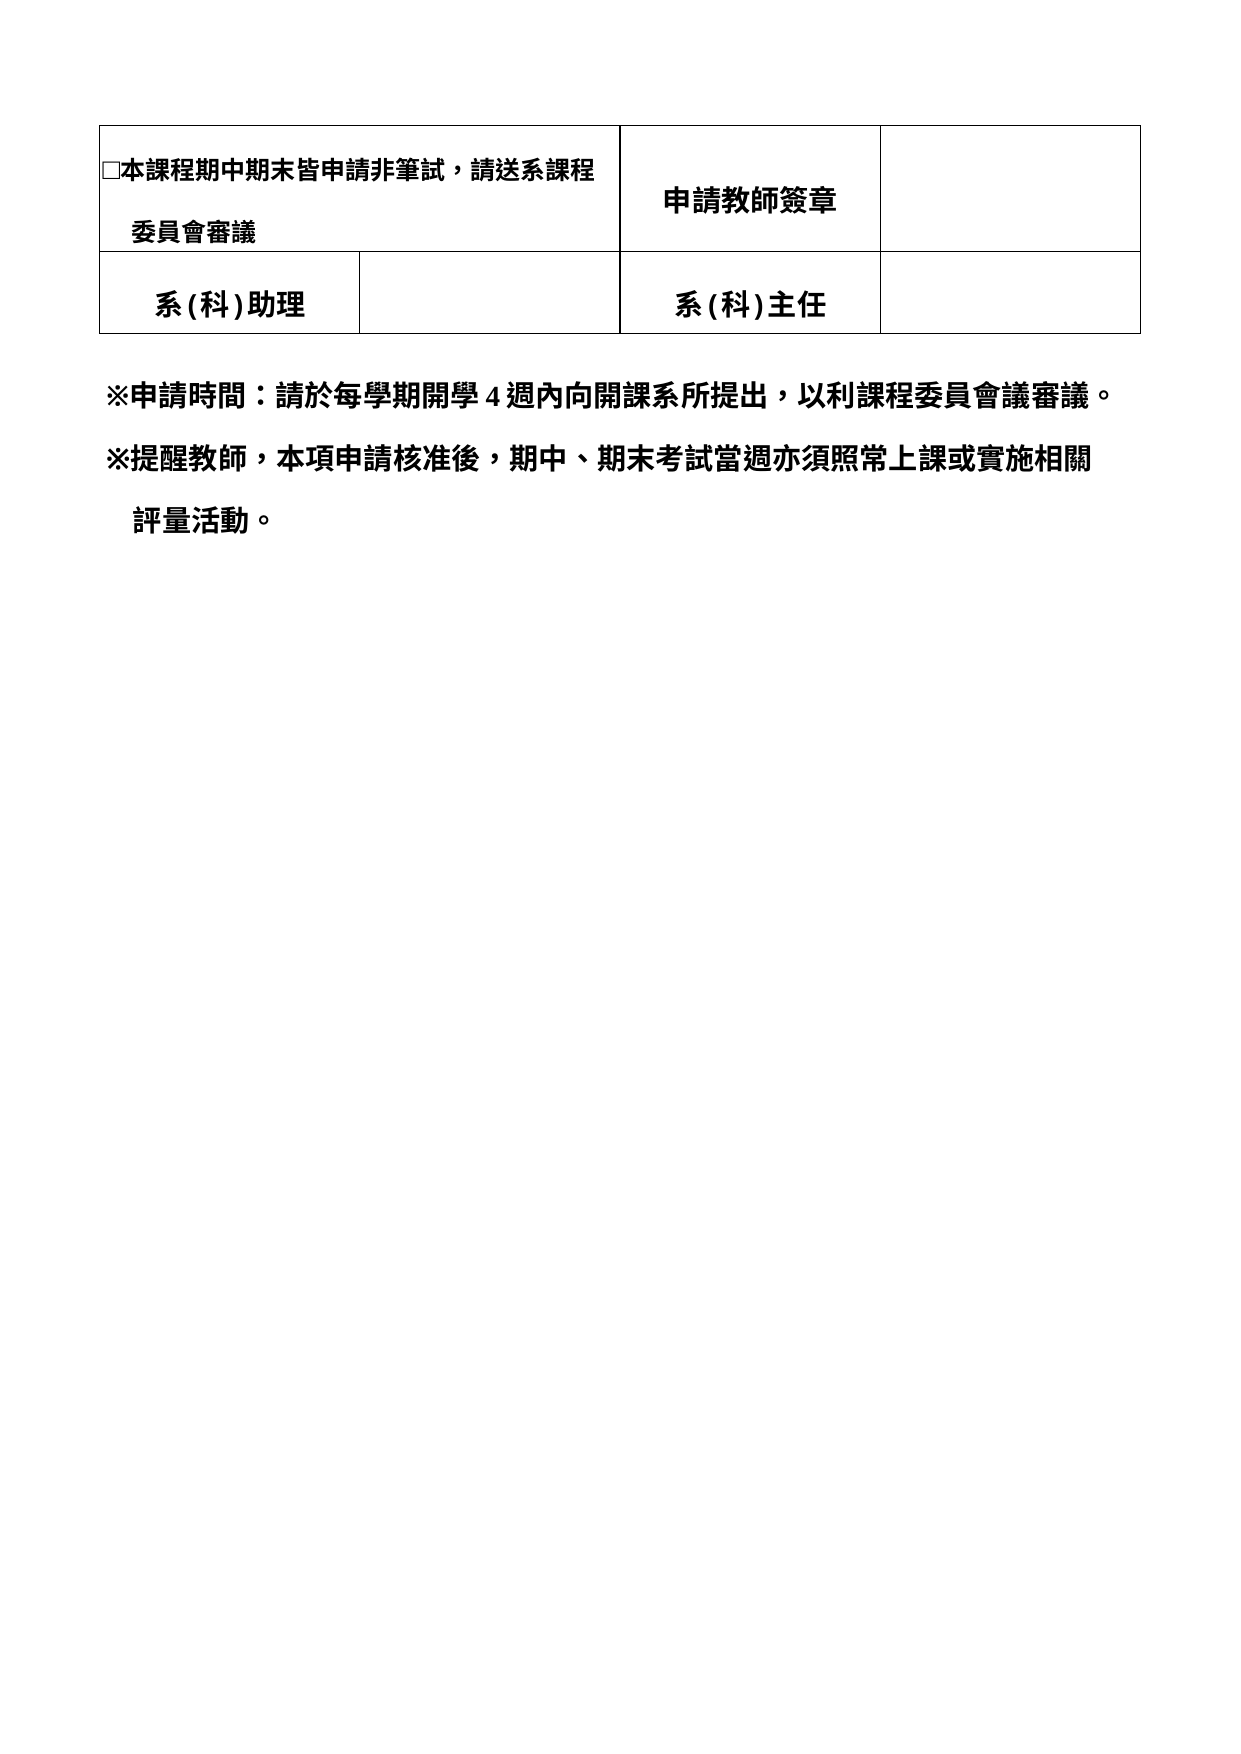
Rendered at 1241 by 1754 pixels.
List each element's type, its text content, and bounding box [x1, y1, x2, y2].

table_cell 系(科)助理 [100, 252, 359, 332]
table_cell [881, 252, 1140, 332]
text 評量活動。 [118, 477, 1122, 540]
table_cell [881, 126, 1140, 251]
table_cell 申請教師簽章 [621, 126, 880, 251]
table_cell □本課程期中期末皆申請非筆試，請送系課程委員會審議 [100, 126, 619, 251]
table_cell 系(科)主任 [621, 252, 880, 332]
table_cell [360, 252, 619, 332]
text ※提醒教師，本項申請核准後，期中、期末考試當週亦須照常上課或實施相關 [106, 415, 1122, 477]
text ※申請時間：請於每學期開學4週內向開課系所提出，以利課程委員會議審議。 [106, 352, 1122, 415]
